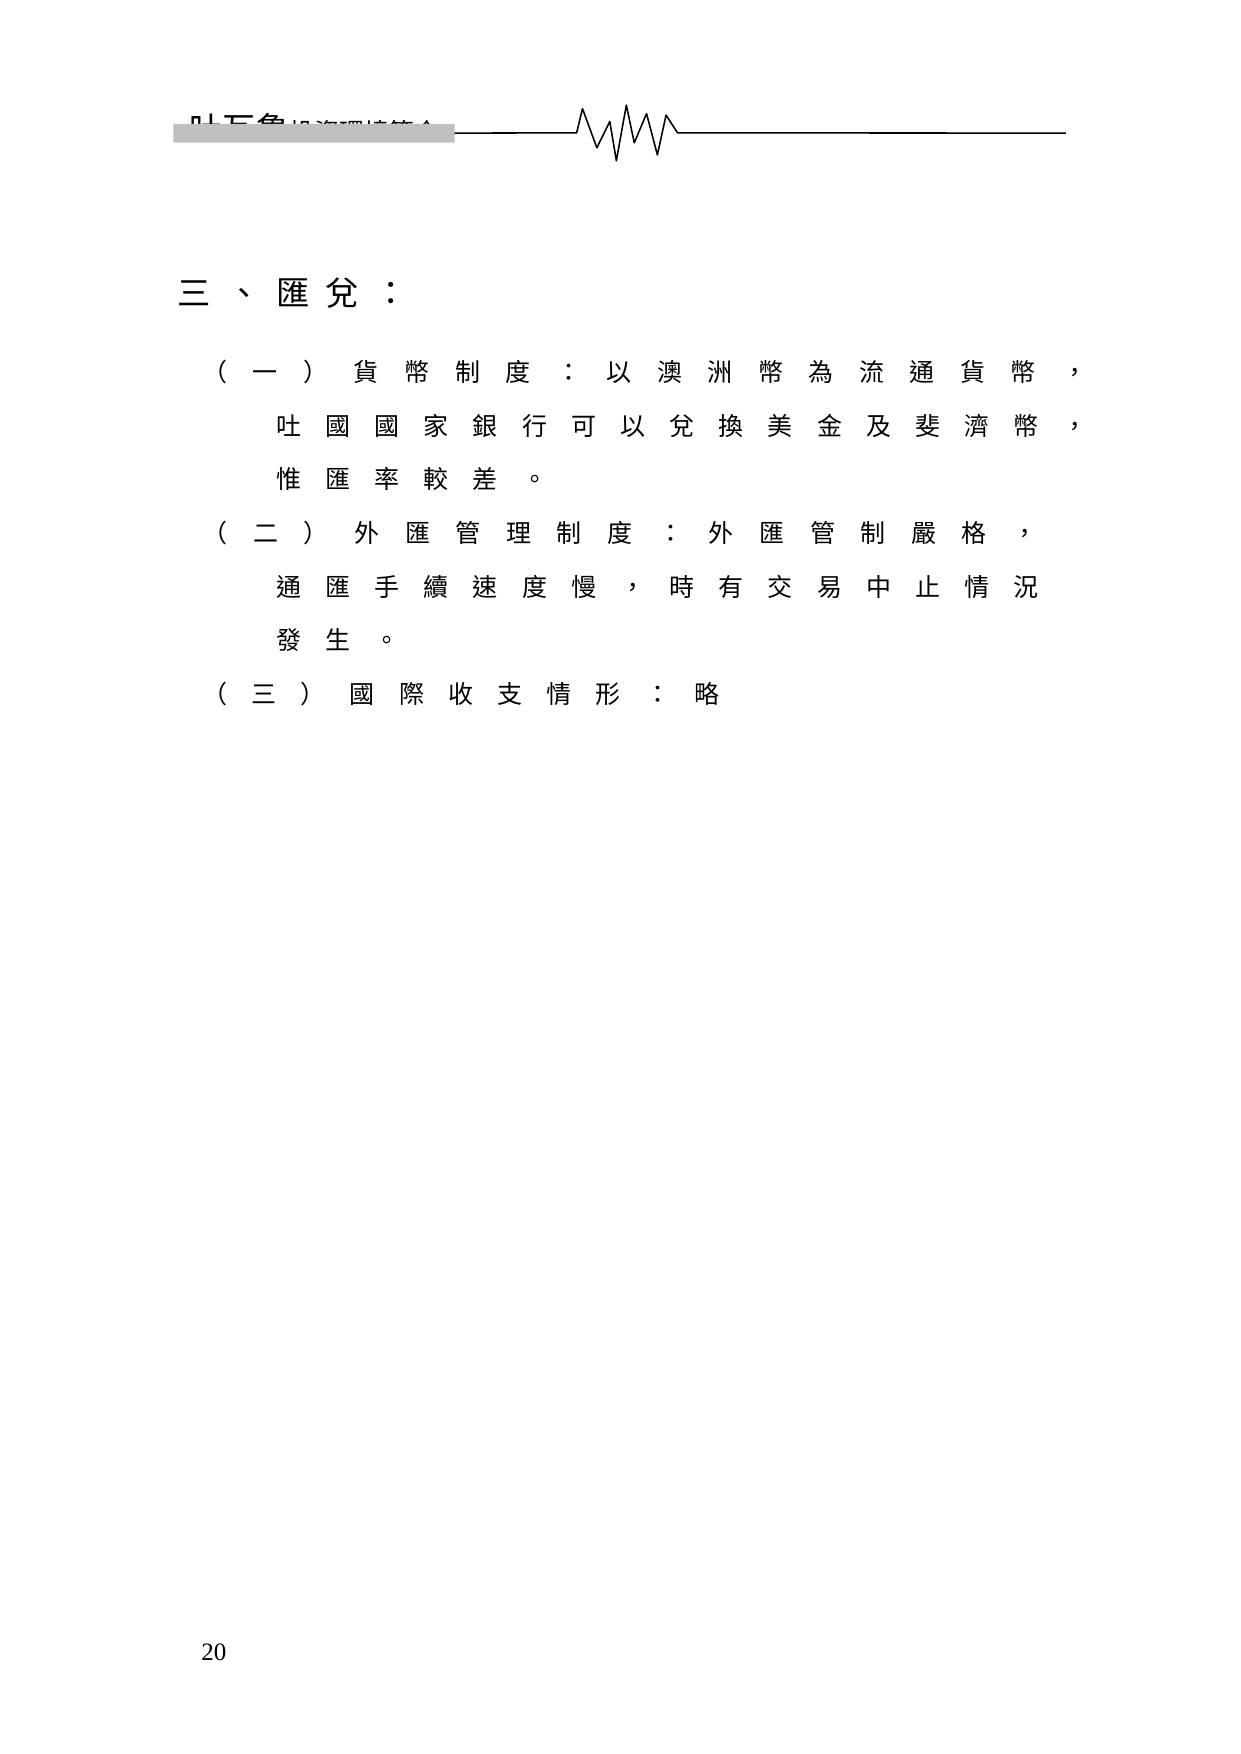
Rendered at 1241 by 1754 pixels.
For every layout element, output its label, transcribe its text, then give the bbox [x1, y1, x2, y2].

text 三、匯兌： [178, 264, 1063, 317]
text （三）國際收支情形：略 [202, 666, 1063, 719]
text （二）外匯管理制度：外匯管制嚴格，通匯手續速度慢，時有交易中止情況發生。 [202, 505, 1063, 666]
text （一）貨幣制度：以澳洲幣為流通貨幣，吐國國家銀行可以兌換美金及斐濟幣，惟匯率較差。 [202, 344, 1063, 505]
